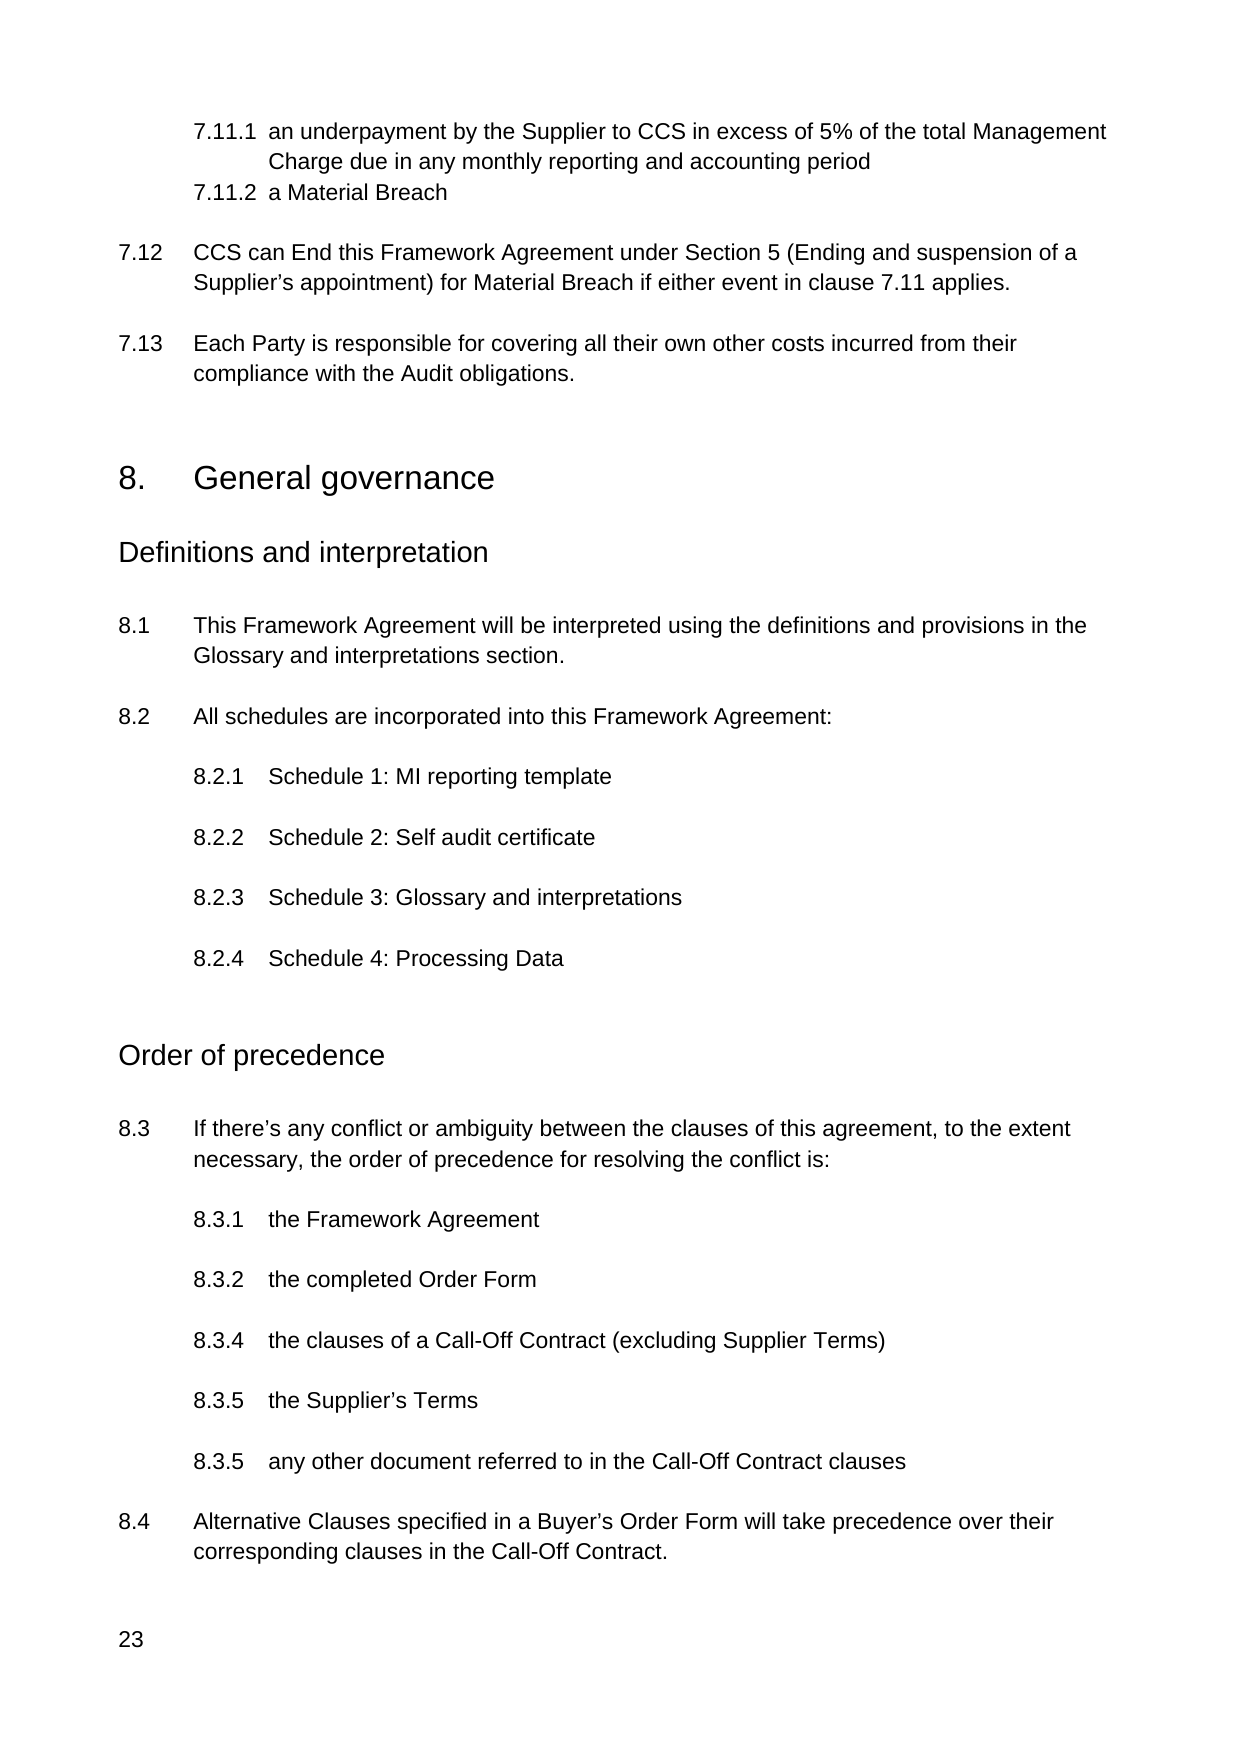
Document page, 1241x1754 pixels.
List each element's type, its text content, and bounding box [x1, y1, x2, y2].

text 7.13 Each Party is responsible for covering all their own other costs incurred from their compliance with the Audit obligations. [118, 329, 1122, 386]
text 8.2.3 Schedule 3: Glossary and interpretations [118, 884, 1122, 911]
text 8.2.4 Schedule 4: Processing Data [118, 944, 1122, 971]
subtitle 8. General governance [118, 458, 1122, 496]
text 8.4 Alternative Clauses specified in a Buyer’s Order Form will take precedence over their corresponding clauses in the Call-Off Contract. [118, 1508, 1122, 1565]
text 7.11.2 a Material Breach [118, 178, 1122, 205]
text 7.11.1 an underpayment by the Supplier to CCS in excess of 5% of the total Management Charge due in any monthly reporting and accounting period [193, 118, 1122, 175]
subtitle Definitions and interpretation [118, 535, 1122, 569]
text 8.2.1 Schedule 1: MI reporting template [118, 763, 1122, 790]
text 8.3.4 the clauses of a Call-Off Contract (excluding Supplier Terms) [118, 1327, 1122, 1353]
text 8.3.5 any other document referred to in the Call-Off Contract clauses [118, 1448, 1122, 1474]
text 7.12 CCS can End this Framework Agreement under Section 5 (Ending and suspension of a Supplier’s appointment) for Material Breach if either event in clause 7.11 applies. [118, 239, 1122, 296]
text 8.2 All schedules are incorporated into this Framework Agreement: [118, 703, 1122, 729]
text 8.3.1 the Framework Agreement [118, 1206, 1122, 1232]
subtitle Order of precedence [118, 1038, 1122, 1072]
text 8.3.5 the Supplier’s Terms [118, 1387, 1122, 1414]
text 8.3 If there’s any conflict or ambiguity between the clauses of this agreement, to the extent necessary, the order of precedence for resolving the conflict is: [118, 1115, 1122, 1172]
text 8.3.2 the completed Order Form [118, 1266, 1122, 1293]
text 8.1 This Framework Agreement will be interpreted using the definitions and provisions in the Glossary and interpretations section. [118, 612, 1122, 669]
text 8.2.2 Schedule 2: Self audit certificate [118, 824, 1122, 850]
